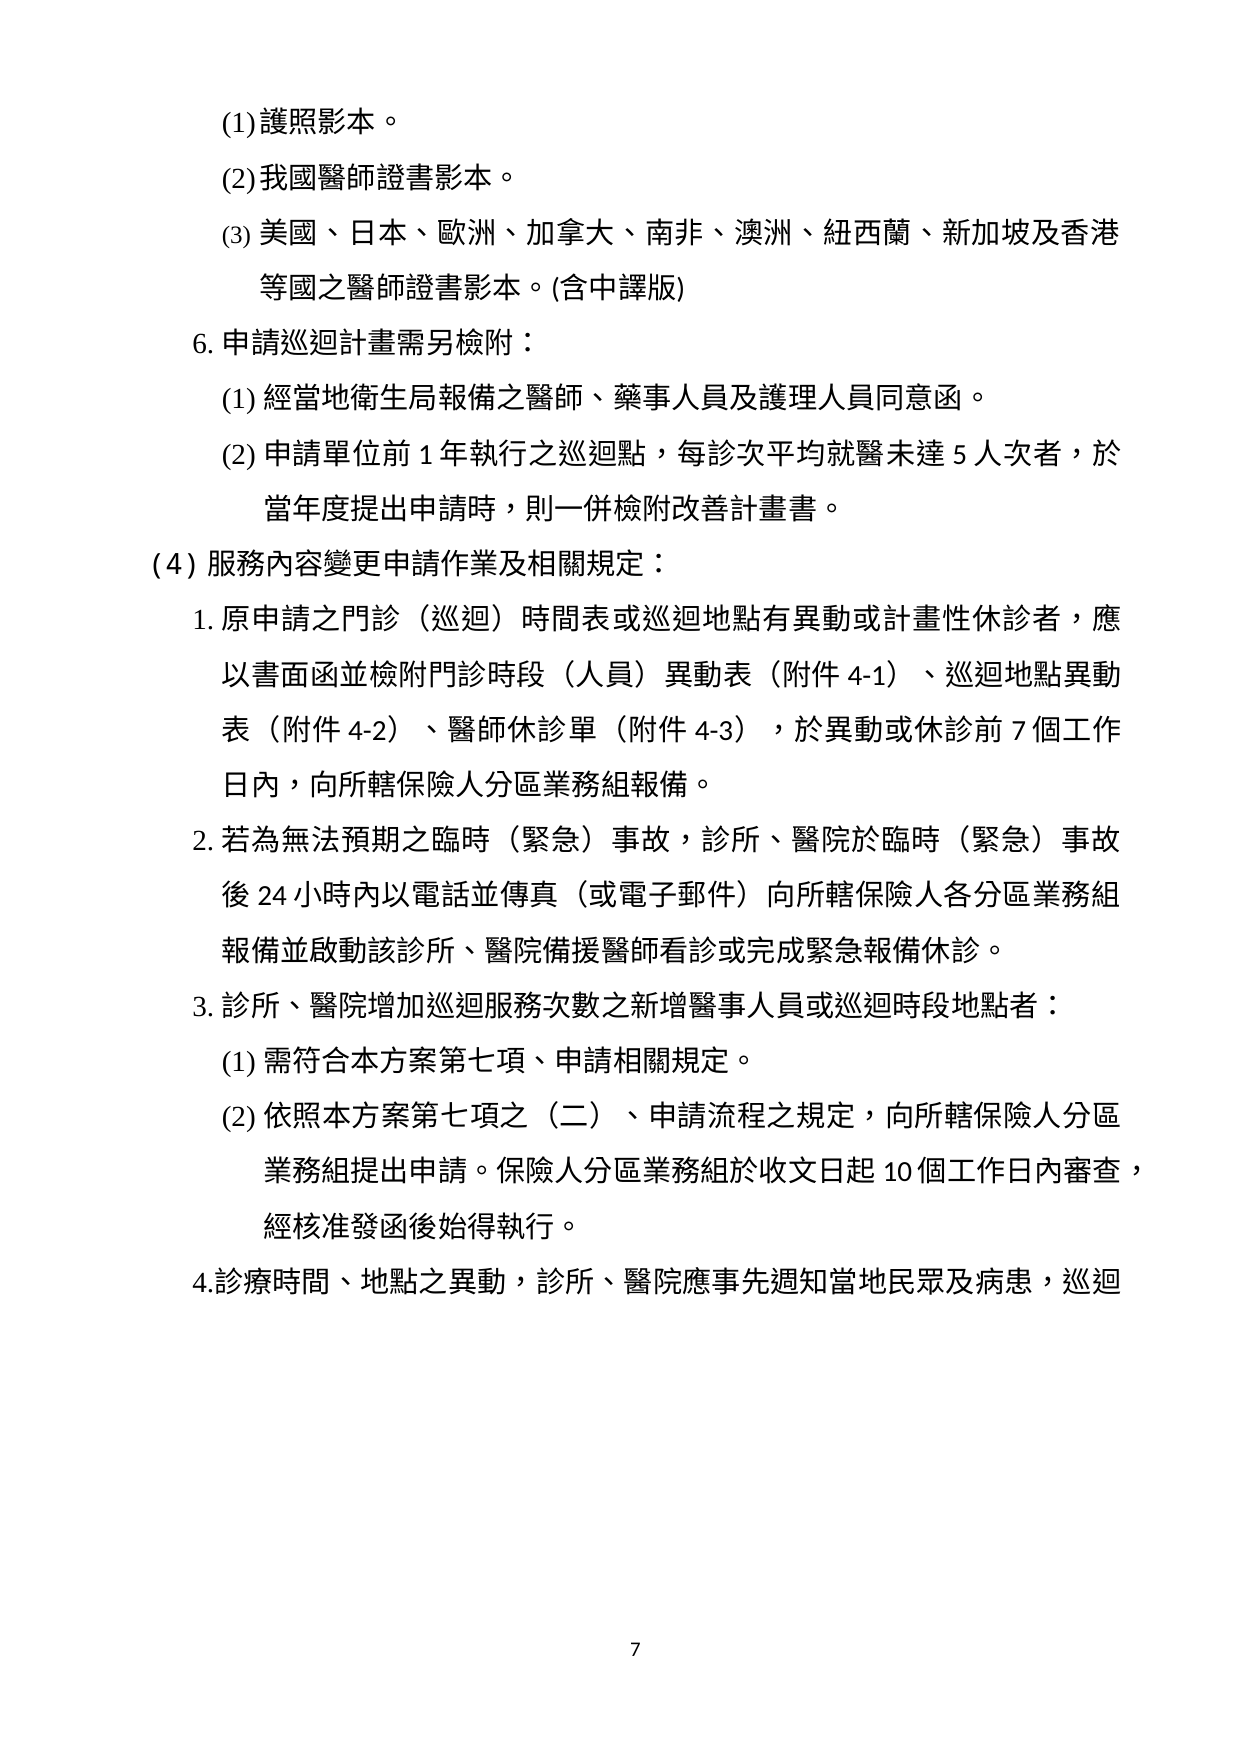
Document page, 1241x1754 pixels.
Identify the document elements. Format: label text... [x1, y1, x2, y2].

list 需符合本方案第七項、申請相關規定。 [222, 1027, 1122, 1082]
list 我國醫師證書影本。 [222, 144, 1122, 199]
list 若為無法預期之臨時（緊急）事故，診所、醫院於臨時（緊急）事故後24小時內以電話並傳真（或電子郵件）向所轄保險人各分區業務組報備並啟動該診所、醫院備援醫師看診或完成緊急報備休診。 [192, 806, 1122, 972]
list 經當地衛生局報備之醫師、藥事人員及護理人員同意函。 [222, 365, 1122, 420]
list 美國、日本、歐洲、加拿大、南非、澳洲、紐西蘭、新加坡及香港等國之醫師證書影本。(含中譯版) [222, 199, 1122, 309]
list 診所、醫院增加巡迴服務次數之新增醫事人員或巡迴時段地點者： [192, 972, 1122, 1027]
list 依照本方案第七項之（二）、申請流程之規定，向所轄保險人分區業務組提出申請。保險人分區業務組於收文日起10個工作日內審查，經核准發函後始得執行。 [222, 1082, 1122, 1248]
list 護照影本。 [222, 89, 1122, 144]
list 服務內容變更申請作業及相關規定： [148, 530, 1122, 586]
text 4.診療時間、地點之異動，診所、醫院應事先週知當地民眾及病患，巡迴 [192, 1248, 1122, 1303]
list 申請巡迴計畫需另檢附： [192, 309, 1122, 365]
list 原申請之門診（巡迴）時間表或巡迴地點有異動或計畫性休診者，應以書面函並檢附門診時段（人員）異動表（附件4-1）、巡迴地點異動表（附件4-2）、醫師休診單（附件4-3），於異動或休診前7個工作日內，向所轄保險人分區業務組報備。 [192, 586, 1122, 806]
list 申請單位前1年執行之巡迴點，每診次平均就醫未達5人次者，於當年度提出申請時，則一併檢附改善計畫書。 [222, 420, 1122, 530]
